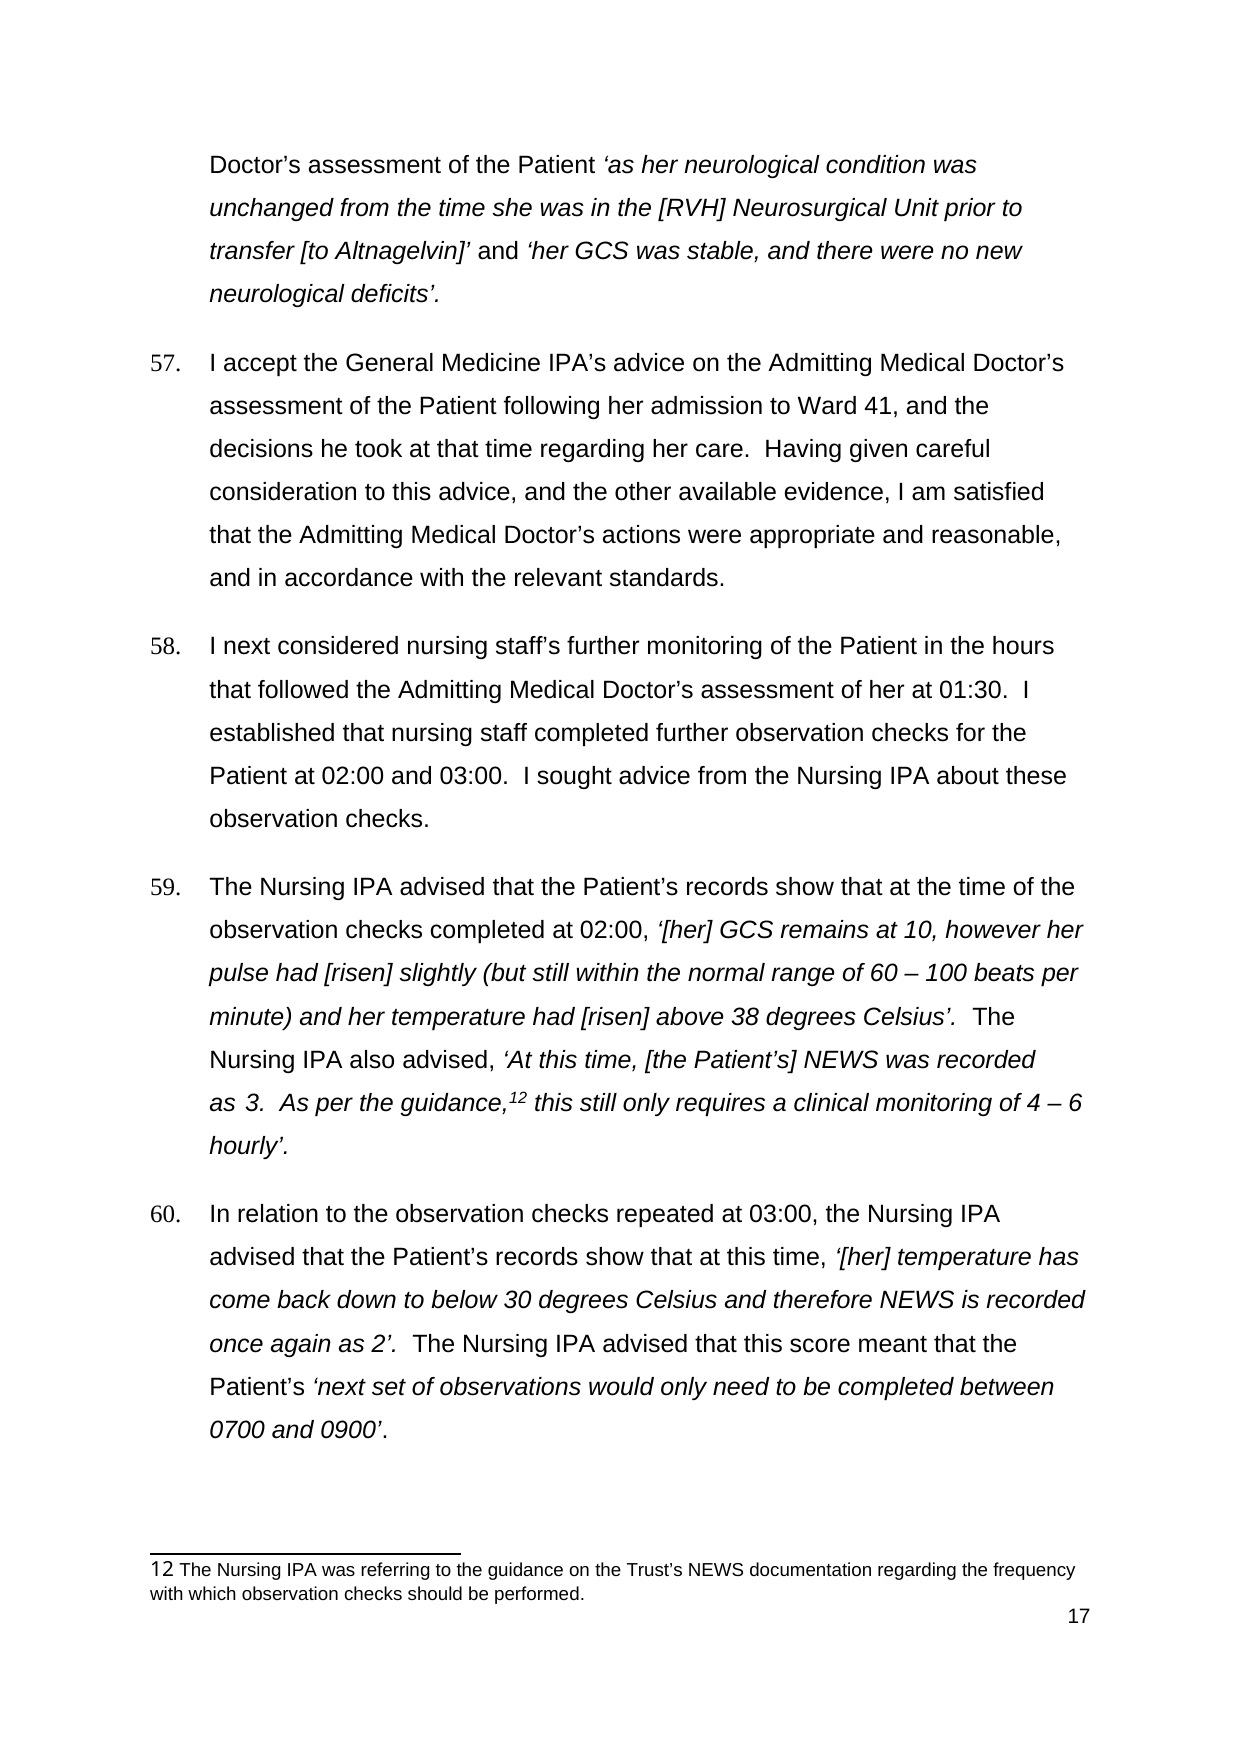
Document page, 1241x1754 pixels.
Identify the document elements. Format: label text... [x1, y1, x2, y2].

list In relation to the observation checks repeated at 03:00, the Nursing IPA advised that the Patient’s records show that at this time, ‘[her] temperature has come back down to below 30 degrees Celsius and therefore NEWS is recorded once again as 2’. The Nursing IPA advised that this score meant that the Patient’s ‘next set of observations would only need to be completed between 0700 and 0900’. [150, 1199, 1090, 1443]
list The Nursing IPA was referring to the guidance on the Trust’s NEWS documentation regarding the frequency with which observation checks should be performed. [150, 1554, 1090, 1604]
list I next considered nursing staff’s further monitoring of the Patient in the hours that followed the Admitting Medical Doctor’s assessment of her at 01:30. I established that nursing staff completed further observation checks for the Patient at 02:00 and 03:00. I sought advice from the Nursing IPA about these observation checks. [150, 631, 1090, 833]
list The Nursing IPA advised that the Patient’s records show that at the time of the observation checks completed at 02:00, ‘[her] GCS remains at 10, however her pulse had [risen] slightly (but still within the normal range of 60 – 100 beats per minute) and her temperature had [risen] above 38 degrees Celsius’. The Nursing IPA also advised, ‘At this time, [the Patient’s] NEWS was recorded as 3. As per the guidance, this still only requires a clinical monitoring of 4 – 6 hourly’. [150, 872, 1090, 1160]
list I accept the General Medicine IPA’s advice on the Admitting Medical Doctor’s assessment of the Patient following her admission to Ward 41, and the decisions he took at that time regarding her care. Having given careful consideration to this advice, and the other available evidence, I am satisfied that the Admitting Medical Doctor’s actions were appropriate and reasonable, and in accordance with the relevant standards. [150, 347, 1090, 592]
list Doctor’s assessment of the Patient ‘as her neurological condition was unchanged from the time she was in the [RVH] Neurosurgical Unit prior to transfer [to Altnagelvin]’ and ‘her GCS was stable, and there were no new neurological deficits’. [150, 150, 1090, 308]
